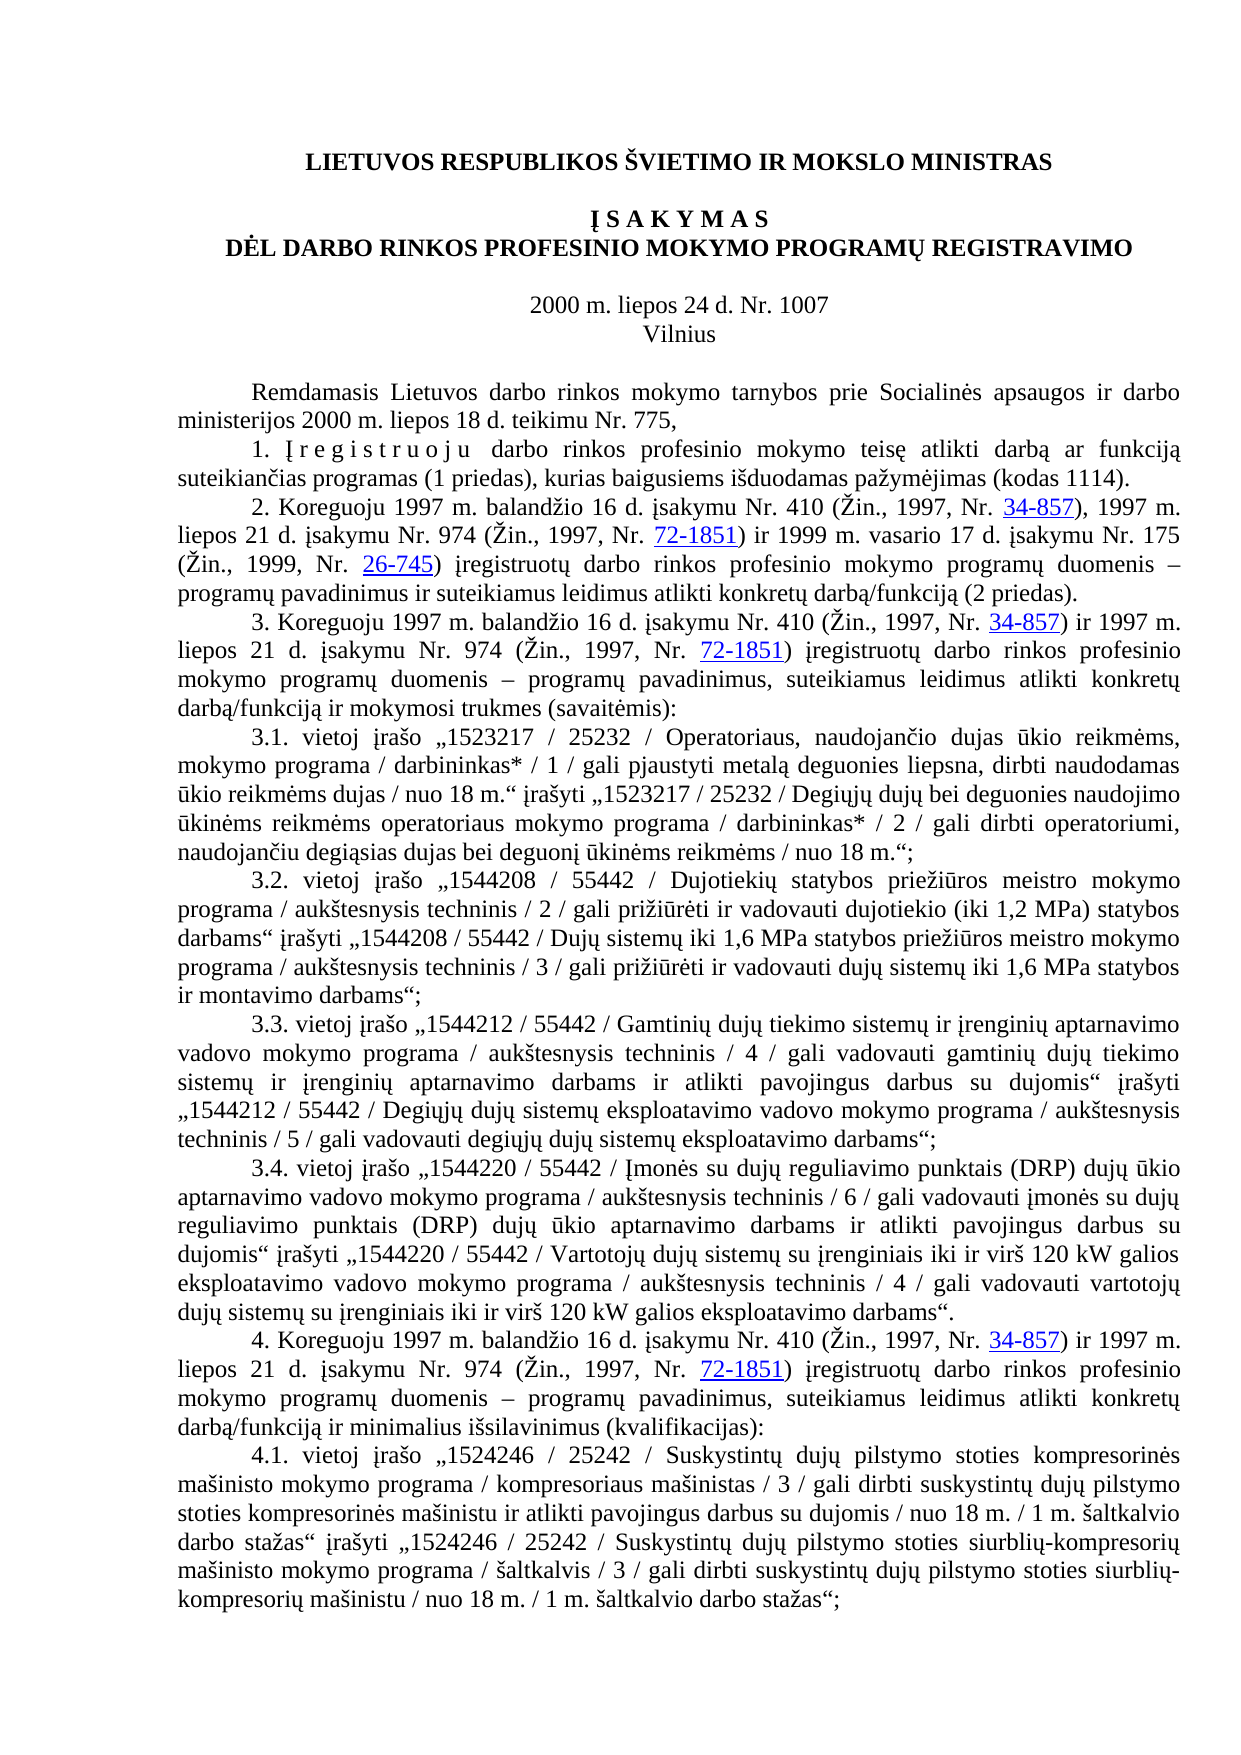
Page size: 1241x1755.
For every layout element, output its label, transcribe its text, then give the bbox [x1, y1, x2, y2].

text 1. Įregistruoju darbo rinkos profesinio mokymo teisę atlikti darbą ar funkciją suteikiančias programas (1 priedas), kurias baigusiems išduodamas pažymėjimas (kodas 1114). [177, 434, 1181, 492]
text 4. Koreguoju 1997 m. balandžio 16 d. įsakymu Nr. 410 (Žin., 1997, Nr. 34-857) ir 1997 m. liepos 21 d. įsakymu Nr. 974 (Žin., 1997, Nr. 72-1851) įregistruotų darbo rinkos profesinio mokymo programų duomenis – programų pavadinimus, suteikiamus leidimus atlikti konkretų darbą/funkciją ir minimalius išsilavinimus (kvalifikacijas): [177, 1326, 1181, 1441]
text 4.1. vietoj įrašo „1524246 / 25242 / Suskystintų dujų pilstymo stoties kompresorinės mašinisto mokymo programa / kompresoriaus mašinistas / 3 / gali dirbti suskystintų dujų pilstymo stoties kompresorinės mašinistu ir atlikti pavojingus darbus su dujomis / nuo 18 m. / 1 m. šaltkalvio darbo stažas“ įrašyti „1524246 / 25242 / Suskystintų dujų pilstymo stoties siurblių-kompresorių mašinisto mokymo programa / šaltkalvis / 3 / gali dirbti suskystintų dujų pilstymo stoties siurblių-kompresorių mašinistu / nuo 18 m. / 1 m. šaltkalvio darbo stažas“; [177, 1441, 1181, 1613]
text LIETUVOS RESPUBLIKOS ŠVIETIMO IR MOKSLO MINISTRAS [177, 147, 1181, 176]
text 3.3. vietoj įrašo „1544212 / 55442 / Gamtinių dujų tiekimo sistemų ir įrenginių aptarnavimo vadovo mokymo programa / aukštesnysis techninis / 4 / gali vadovauti gamtinių dujų tiekimo sistemų ir įrenginių aptarnavimo darbams ir atlikti pavojingus darbus su dujomis“ įrašyti „1544212 / 55442 / Degiųjų dujų sistemų eksploatavimo vadovo mokymo programa / aukštesnysis techninis / 5 / gali vadovauti degiųjų dujų sistemų eksploatavimo darbams“; [177, 1009, 1181, 1153]
text 3.2. vietoj įrašo „1544208 / 55442 / Dujotiekių statybos priežiūros meistro mokymo programa / aukštesnysis techninis / 2 / gali prižiūrėti ir vadovauti dujotiekio (iki 1,2 MPa) statybos darbams“ įrašyti „1544208 / 55442 / Dujų sistemų iki 1,6 MPa statybos priežiūros meistro mokymo programa / aukštesnysis techninis / 3 / gali prižiūrėti ir vadovauti dujų sistemų iki 1,6 MPa statybos ir montavimo darbams“; [177, 866, 1181, 1009]
text 3.1. vietoj įrašo „1523217 / 25232 / Operatoriaus, naudojančio dujas ūkio reikmėms, mokymo programa / darbininkas* / 1 / gali pjaustyti metalą deguonies liepsna, dirbti naudodamas ūkio reikmėms dujas / nuo 18 m.“ įrašyti „1523217 / 25232 / Degiųjų dujų bei deguonies naudojimo ūkinėms reikmėms operatoriaus mokymo programa / darbininkas* / 2 / gali dirbti operatoriumi, naudojančiu degiąsias dujas bei deguonį ūkinėms reikmėms / nuo 18 m.“; [177, 722, 1181, 866]
text 3. Koreguoju 1997 m. balandžio 16 d. įsakymu Nr. 410 (Žin., 1997, Nr. 34-857) ir 1997 m. liepos 21 d. įsakymu Nr. 974 (Žin., 1997, Nr. 72-1851) įregistruotų darbo rinkos profesinio mokymo programų duomenis – programų pavadinimus, suteikiamus leidimus atlikti konkretų darbą/funkciją ir mokymosi trukmes (savaitėmis): [177, 607, 1181, 722]
text Vilnius [177, 319, 1181, 348]
text Į S A K Y M A S [177, 204, 1181, 233]
text DĖL DARBO RINKOS PROFESINIO MOKYMO PROGRAMŲ REGISTRAVIMO [177, 233, 1181, 262]
text 2. Koreguoju 1997 m. balandžio 16 d. įsakymu Nr. 410 (Žin., 1997, Nr. 34-857), 1997 m. liepos 21 d. įsakymu Nr. 974 (Žin., 1997, Nr. 72-1851) ir 1999 m. vasario 17 d. įsakymu Nr. 175 (Žin., 1999, Nr. 26-745) įregistruotų darbo rinkos profesinio mokymo programų duomenis – programų pavadinimus ir suteikiamus leidimus atlikti konkretų darbą/funkciją (2 priedas). [177, 492, 1181, 607]
text 2000 m. liepos 24 d. Nr. 1007 [177, 291, 1181, 319]
text Remdamasis Lietuvos darbo rinkos mokymo tarnybos prie Socialinės apsaugos ir darbo ministerijos 2000 m. liepos 18 d. teikimu Nr. 775, [177, 377, 1181, 434]
text 3.4. vietoj įrašo „1544220 / 55442 / Įmonės su dujų reguliavimo punktais (DRP) dujų ūkio aptarnavimo vadovo mokymo programa / aukštesnysis techninis / 6 / gali vadovauti įmonės su dujų reguliavimo punktais (DRP) dujų ūkio aptarnavimo darbams ir atlikti pavojingus darbus su dujomis“ įrašyti „1544220 / 55442 / Vartotojų dujų sistemų su įrenginiais iki ir virš 120 kW galios eksploatavimo vadovo mokymo programa / aukštesnysis techninis / 4 / gali vadovauti vartotojų dujų sistemų su įrenginiais iki ir virš 120 kW galios eksploatavimo darbams“. [177, 1153, 1181, 1326]
